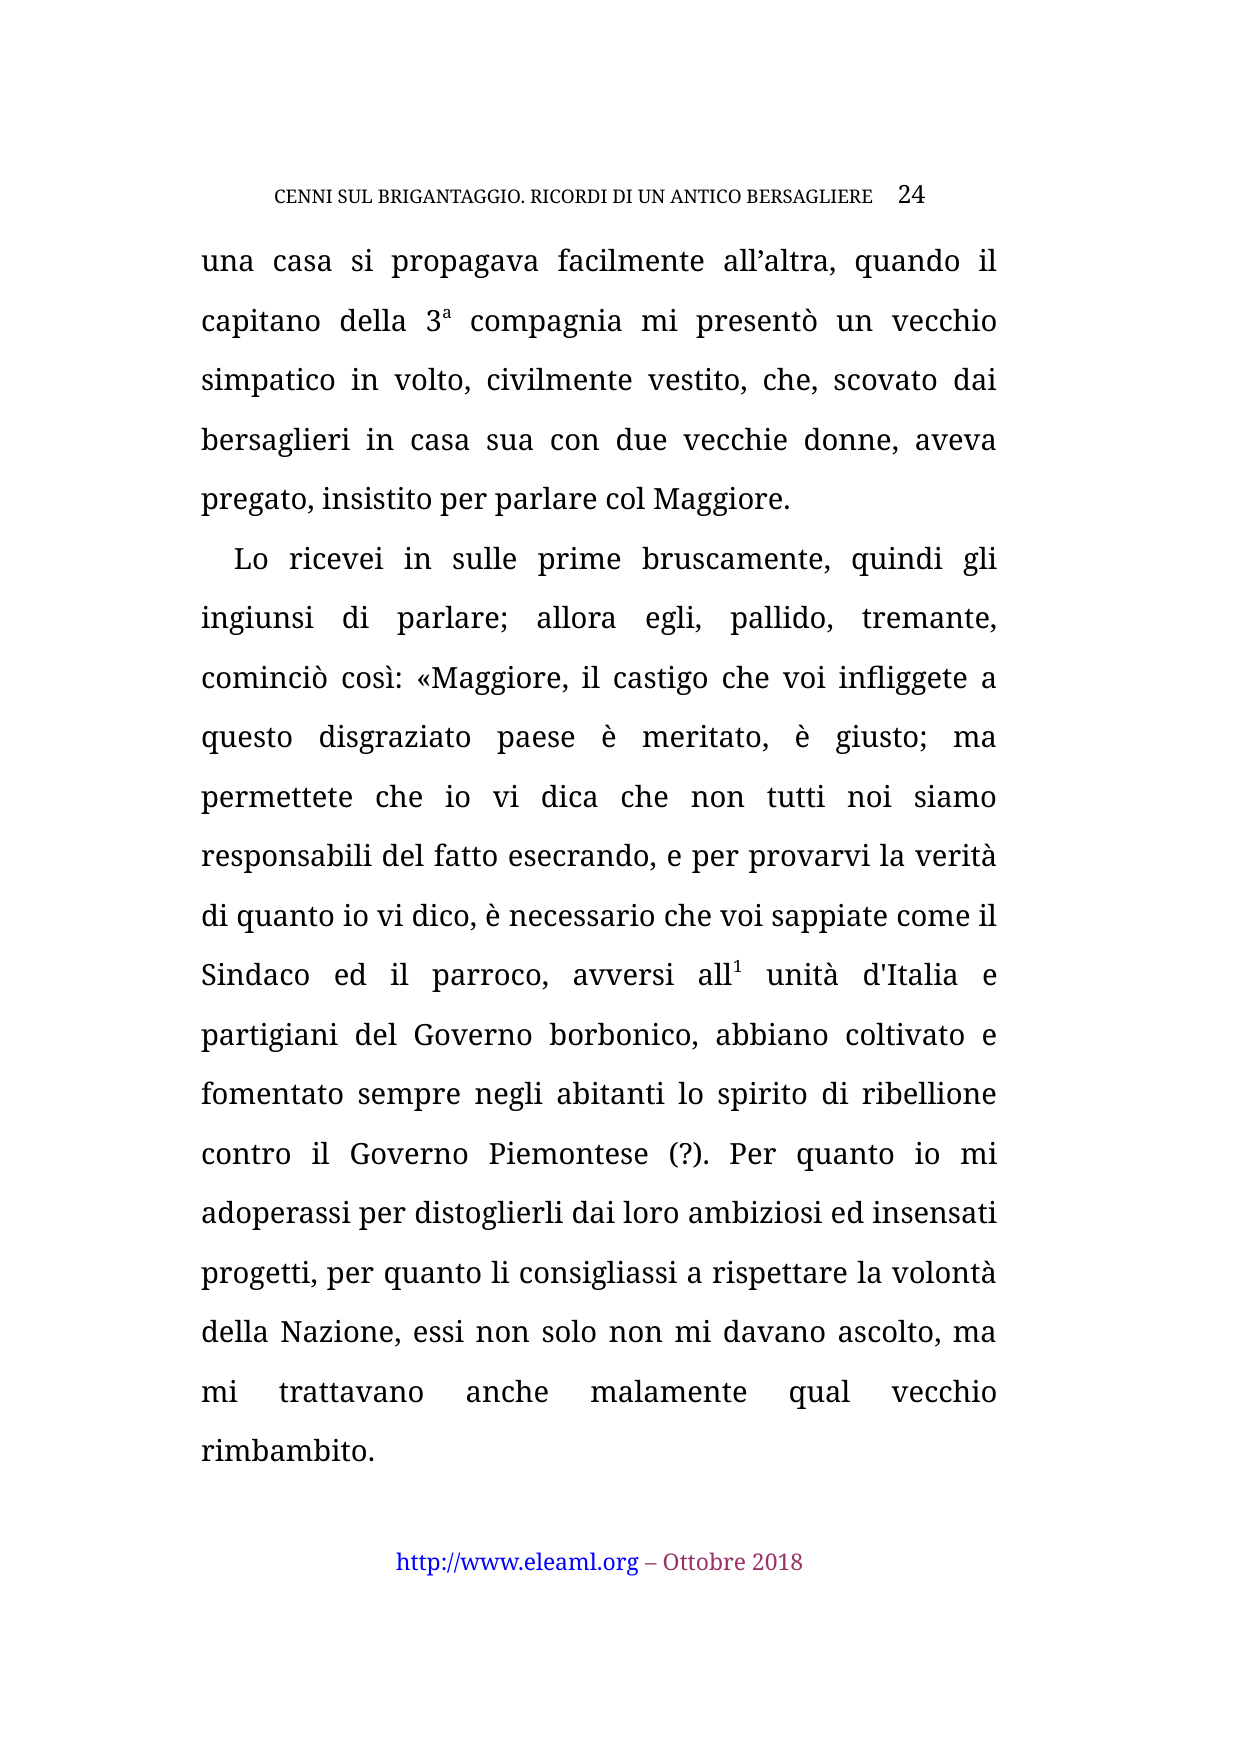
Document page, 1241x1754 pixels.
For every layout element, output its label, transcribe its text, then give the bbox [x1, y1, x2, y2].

text Lo ricevei in sulle prime bruscamente, quindi gli ingiunsi di parlare; allora egli, pallido, tremante, cominciò così: «Maggiore, il castigo che voi infliggete a questo disgraziato paese è meritato, è giusto; ma permettete che io vi dica che non tutti noi siamo responsabili del fatto esecrando, e per provarvi la verità di quanto io vi dico, è necessario che voi sappiate come il Sindaco ed il parroco, avversi all1 unità d'Italia e partigiani del Governo borbonico, abbiano coltivato e fomentato sempre negli abitanti lo spirito di ribellione contro il Governo Piemontese (?). Per quanto io mi adoperassi per distoglierli dai loro ambiziosi ed insensati progetti, per quanto li consigliassi a rispettare la volontà della Nazione, essi non solo non mi davano ascolto, ma mi trattavano anche malamente qual vecchio rimbambito. [201, 538, 998, 1470]
text una casa si propagava facilmente all’altra, quando il capitano della 3a compagnia mi presentò un vecchio simpatico in volto, civilmente vestito, che, scovato dai bersaglieri in casa sua con due vecchie donne, aveva pregato, insistito per parlare col Maggiore. [201, 241, 998, 518]
